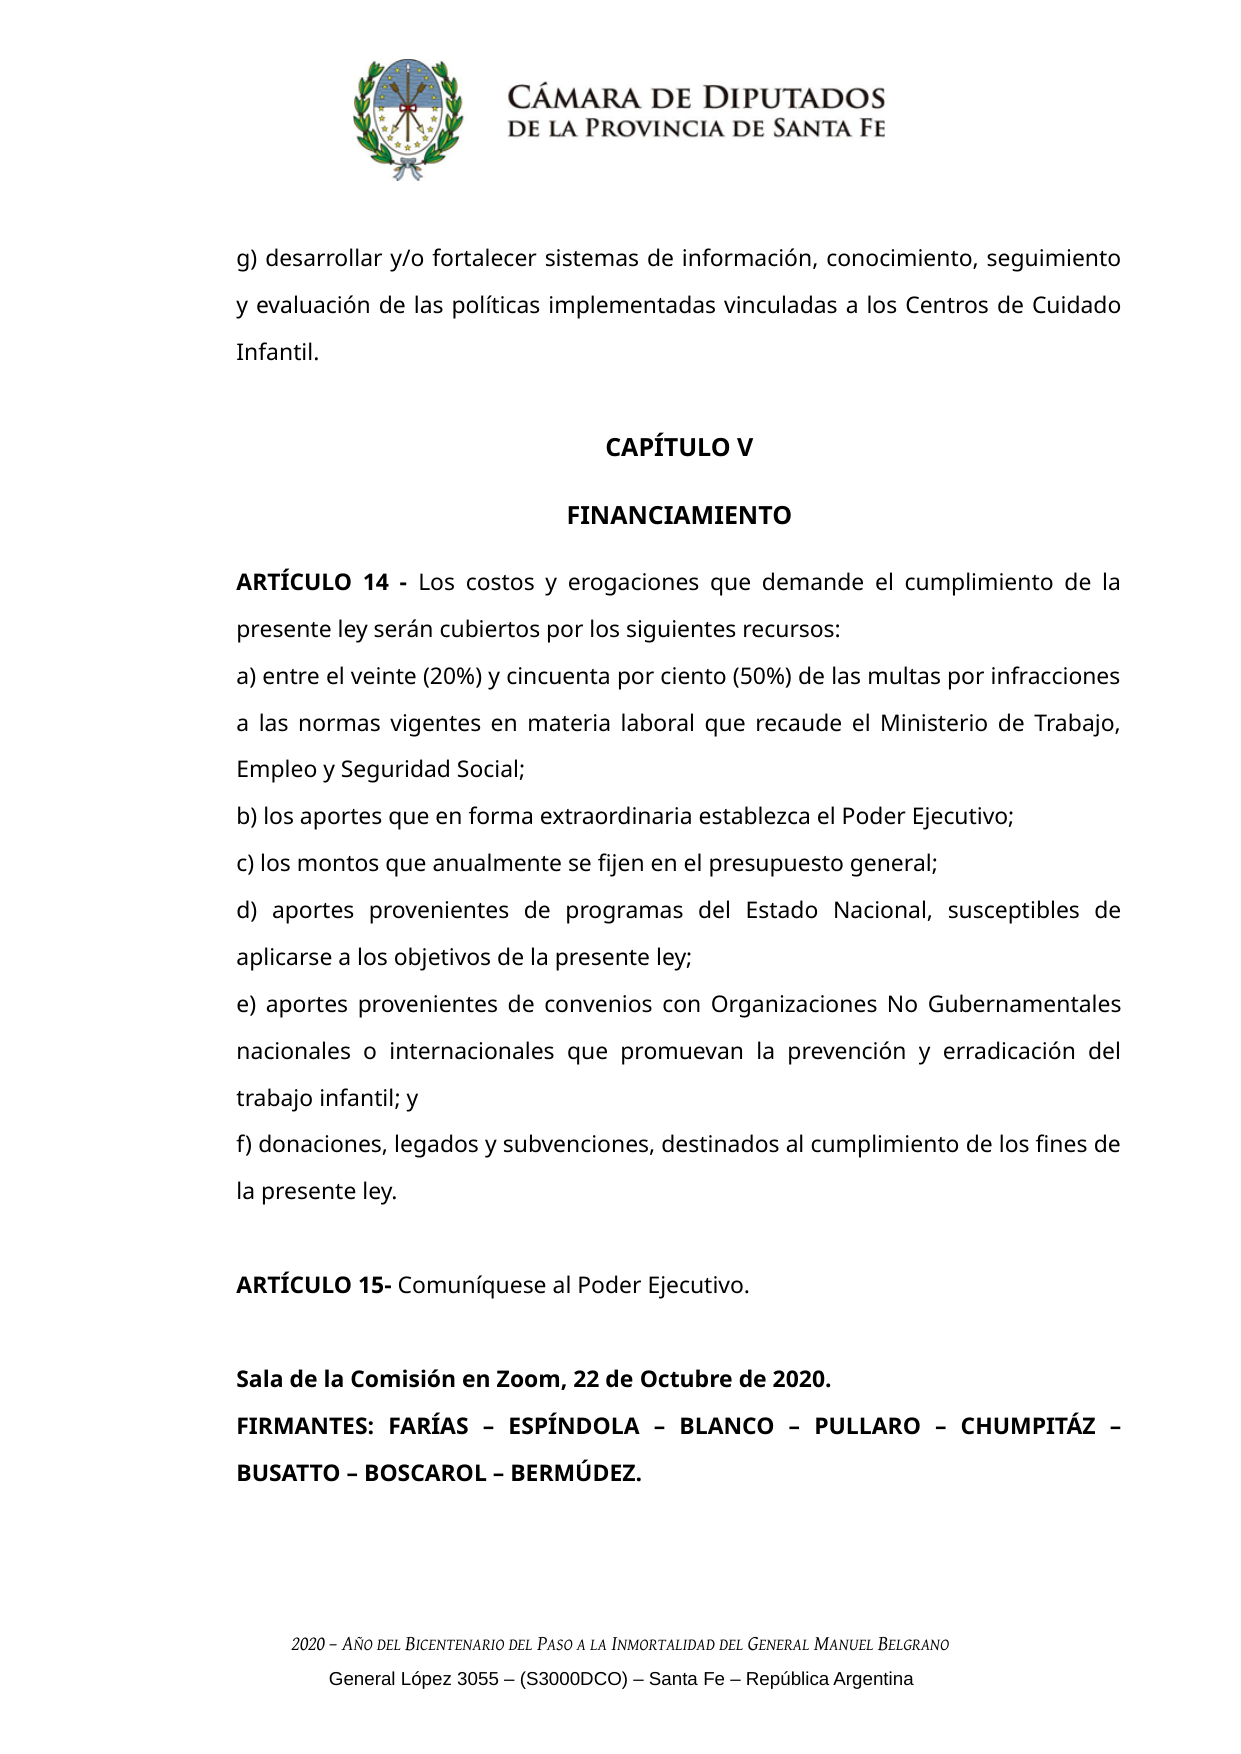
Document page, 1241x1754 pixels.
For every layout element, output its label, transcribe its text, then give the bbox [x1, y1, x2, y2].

text a) entre el veinte (20%) y cincuenta por ciento (50%) de las multas por infracciones a las normas vigentes en materia laboral que recaude el Ministerio de Trabajo, Empleo y Seguridad Social; [236, 660, 1122, 785]
text c) los montos que anualmente se fijen en el presupuesto general; [236, 847, 1122, 878]
text g) desarrollar y/o fortalecer sistemas de información, conocimiento, seguimiento y evaluación de las políticas implementadas vinculadas a los Centros de Cuidado Infantil. [236, 242, 1122, 367]
text e) aportes provenientes de convenios con Organizaciones No Gubernamentales nacionales o internacionales que promuevan la prevención y erradicación del trabajo infantil; y [236, 988, 1122, 1113]
text ARTÍCULO 14 - Los costos y erogaciones que demande el cumplimiento de la presente ley serán cubiertos por los siguientes recursos: [236, 566, 1122, 644]
text FINANCIAMIENTO [236, 498, 1122, 532]
text FIRMANTES: FARÍAS – ESPÍNDOLA – BLANCO – PULLARO – CHUMPITÁZ – BUSATTO – BOSCAROL – BERMÚDEZ. [236, 1410, 1122, 1488]
text b) los aportes que en forma extraordinaria establezca el Poder Ejecutivo; [236, 800, 1122, 832]
text ARTÍCULO 15- Comuníquese al Poder Ejecutivo. [236, 1269, 1122, 1300]
text d) aportes provenientes de programas del Estado Nacional, susceptibles de aplicarse a los objetivos de la presente ley; [236, 894, 1122, 972]
text Sala de la Comisión en Zoom, 22 de Octubre de 2020. [236, 1363, 1122, 1394]
text f) donaciones, legados y subvenciones, destinados al cumplimiento de los fines de la presente ley. [236, 1128, 1122, 1207]
text CAPÍTULO V [236, 430, 1122, 464]
